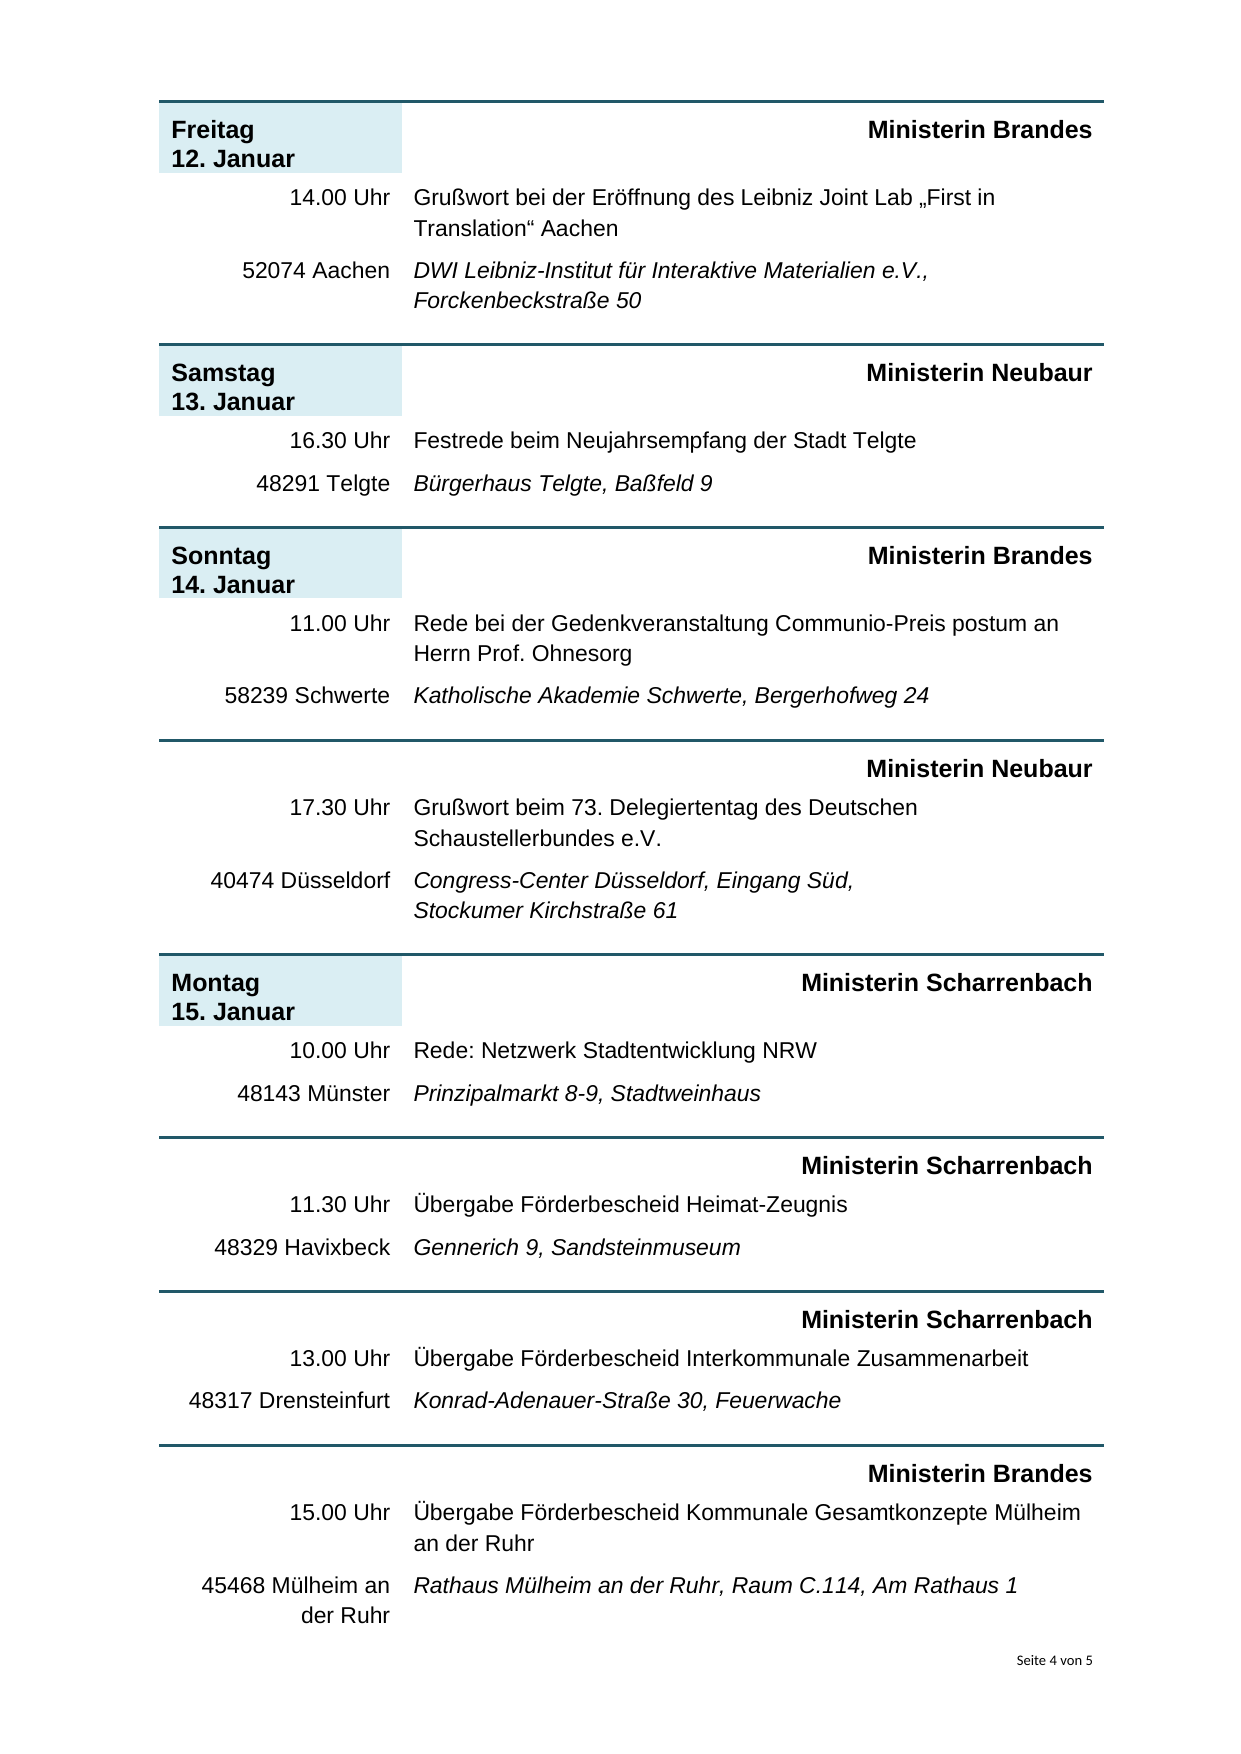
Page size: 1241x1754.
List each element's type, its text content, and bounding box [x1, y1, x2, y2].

table_header Sonntag 14. Januar [159, 529, 402, 598]
table_header Ministerin Neubaur [402, 742, 1104, 783]
table_cell Rede: Netzwerk Stadtentwicklung NRW [402, 1026, 1104, 1068]
table_header Ministerin Scharrenbach [402, 956, 1104, 1026]
table_cell 10.00 Uhr [159, 1026, 402, 1068]
table_cell Übergabe Förderbescheid Heimat-Zeugnis [402, 1180, 1104, 1222]
table_cell 11.30 Uhr [159, 1180, 402, 1222]
table_cell 58239 Schwerte [159, 671, 402, 713]
table_cell Übergabe Förderbescheid Interkommunale Zusammenarbeit [402, 1334, 1104, 1376]
table_header Ministerin Scharrenbach [402, 1293, 1104, 1334]
table_header [159, 1139, 402, 1180]
table_cell Bürgerhaus Telgte, Baßfeld 9 [402, 458, 1104, 500]
table_cell 11.00 Uhr [159, 599, 402, 671]
table_cell 15.00 Uhr [159, 1488, 402, 1560]
table_header Samstag 13. Januar [159, 346, 402, 416]
table_cell Festrede beim Neujahrsempfang der Stadt Telgte [402, 416, 1104, 458]
table_cell 48317 Drensteinfurt [159, 1376, 402, 1418]
table_cell 17.30 Uhr [159, 783, 402, 855]
table_cell 13.00 Uhr [159, 1334, 402, 1376]
table_header Ministerin Scharrenbach [402, 1139, 1104, 1180]
table_cell Rede bei der Gedenkveranstaltung Communio-Preis postum an Herrn Prof. Ohnesorg [402, 599, 1104, 671]
table_cell 16.30 Uhr [159, 416, 402, 458]
table_cell Prinzipalmarkt 8-9, Stadtweinhaus [402, 1068, 1104, 1110]
table_header Montag 15. Januar [159, 956, 402, 1026]
table_cell Congress-Center Düsseldorf, Eingang Süd, Stockumer Kirchstraße 61 [402, 855, 1104, 927]
table_cell Rathaus Mülheim an der Ruhr, Raum C.114, Am Rathaus 1 [402, 1560, 1104, 1632]
table_header [159, 1293, 402, 1334]
table_header Ministerin Brandes [402, 103, 1104, 173]
table_cell 52074 Aachen [159, 245, 402, 317]
table_cell Übergabe Förderbescheid Kommunale Gesamtkonzepte Mülheim an der Ruhr [402, 1488, 1104, 1560]
table_cell Grußwort beim 73. Delegiertentag des Deutschen Schaustellerbundes e.V. [402, 783, 1104, 855]
table_cell 48329 Havixbeck [159, 1222, 402, 1264]
table_cell 40474 Düsseldorf [159, 855, 402, 927]
table_header Freitag 12. Januar [159, 103, 402, 173]
table_cell DWI Leibniz-Institut für Interaktive Materialien e.V., Forckenbeckstraße 50 [402, 245, 1104, 317]
table_cell Gennerich 9, Sandsteinmuseum [402, 1222, 1104, 1264]
table_cell Konrad-Adenauer-Straße 30, Feuerwache [402, 1376, 1104, 1418]
table_header Ministerin Neubaur [402, 346, 1104, 416]
table_header [159, 1447, 402, 1488]
table_cell 14.00 Uhr [159, 173, 402, 245]
table_header Ministerin Brandes [402, 1447, 1104, 1488]
table_cell 48291 Telgte [159, 458, 402, 500]
table_cell Grußwort bei der Eröffnung des Leibniz Joint Lab „First in Translation“ Aachen [402, 173, 1104, 245]
table_header Ministerin Brandes [402, 529, 1104, 598]
table_cell 45468 Mülheim an der Ruhr [159, 1560, 402, 1632]
table_cell Katholische Akademie Schwerte, Bergerhofweg 24 [402, 671, 1104, 713]
table_header [159, 742, 402, 783]
table_cell 48143 Münster [159, 1068, 402, 1110]
